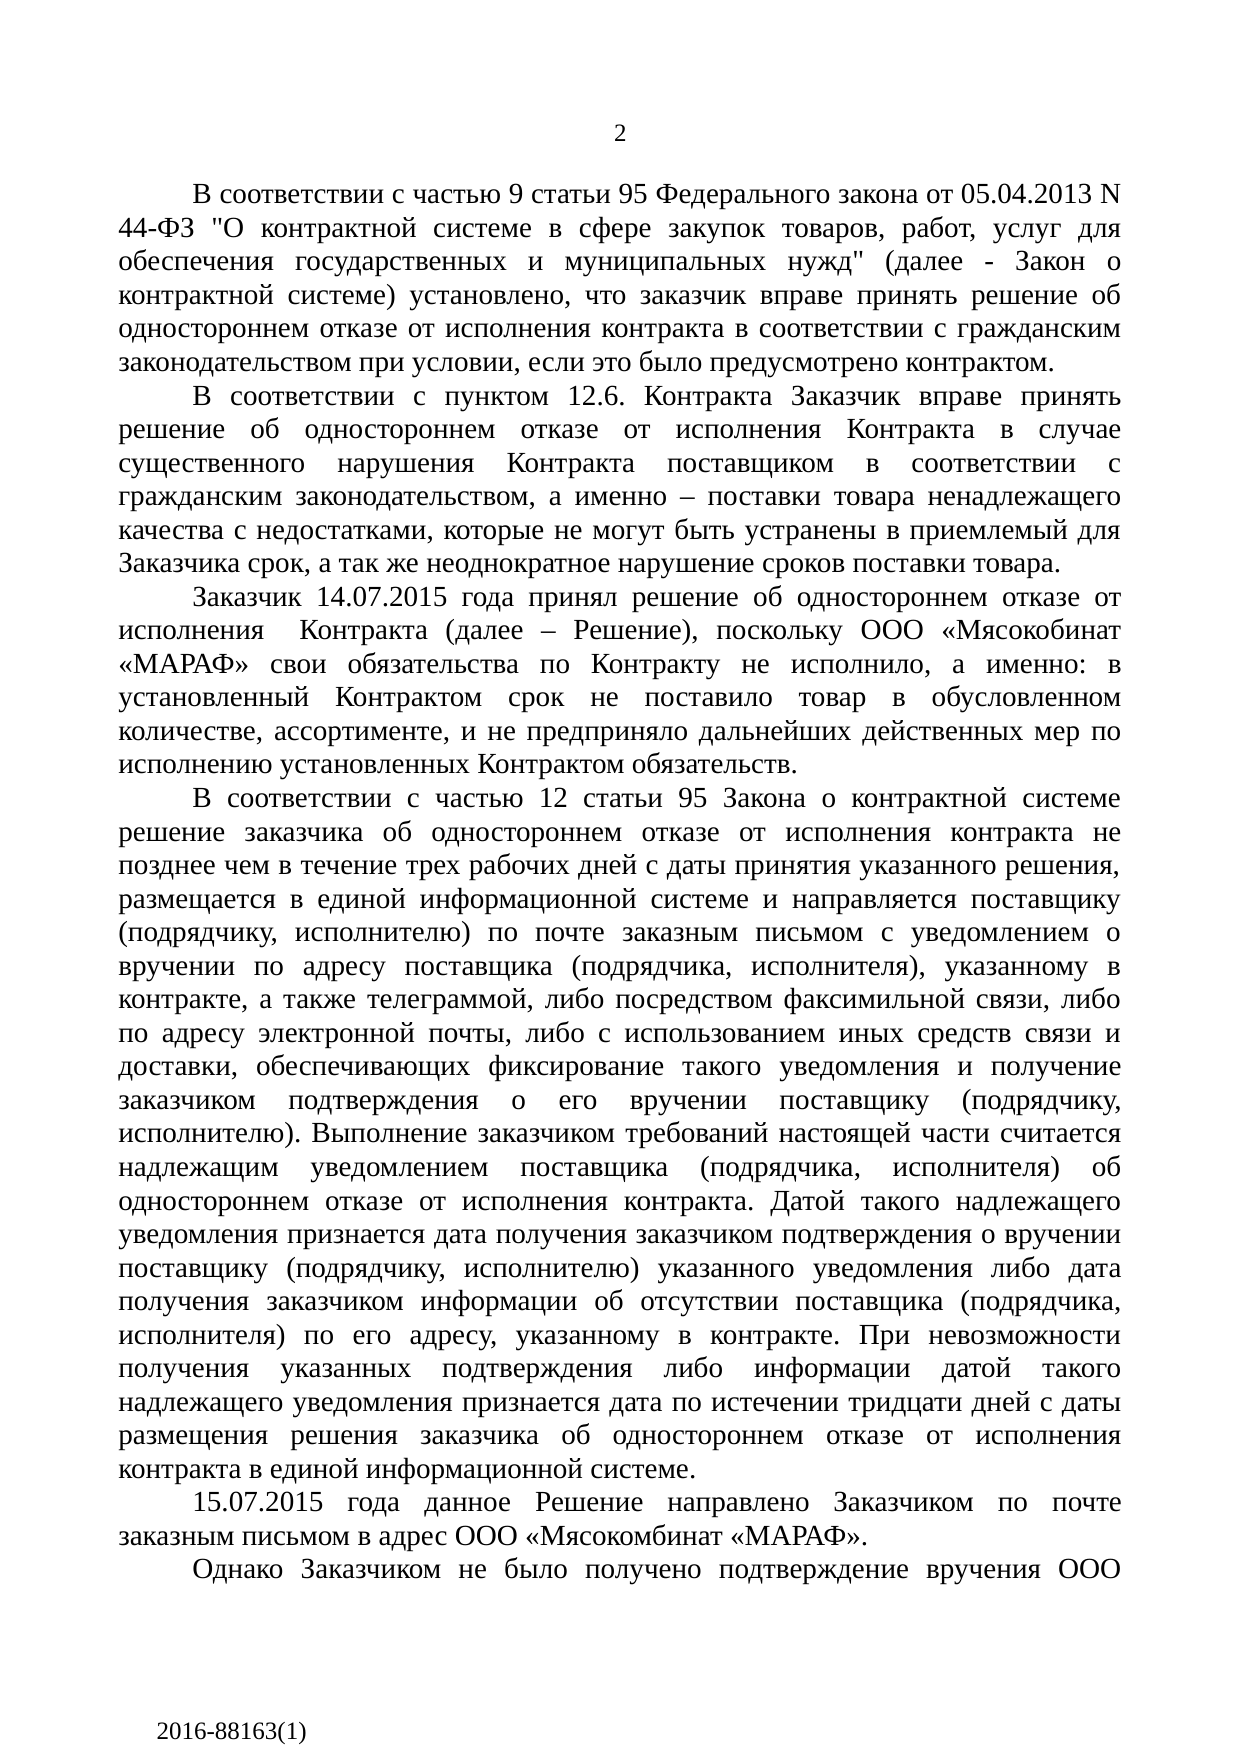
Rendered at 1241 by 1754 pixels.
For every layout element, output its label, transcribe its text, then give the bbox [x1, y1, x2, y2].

text Заказчик 14.07.2015 года принял решение об одностороннем отказе от исполнения Контракта (далее – Решение), поскольку ООО «Мясокобинат «МАРАФ» свои обязательства по Контракту не исполнило, а именно: в установленный Контрактом срок не поставило товар в обусловленном количестве, ассортименте, и не предприняло дальнейших действенных мер по исполнению установленных Контрактом обязательств. [118, 579, 1122, 780]
text В соответствии с частью 9 статьи 95 Федерального закона от 05.04.2013 N 44-ФЗ "О контрактной системе в сфере закупок товаров, работ, услуг для обеспечения государственных и муниципальных нужд" (далее - Закон о контрактной системе) установлено, что заказчик вправе принять решение об одностороннем отказе от исполнения контракта в соответствии с гражданским законодательством при условии, если это было предусмотрено контрактом. [118, 176, 1122, 378]
text В соответствии с частью 12 статьи 95 Закона о контрактной системе решение заказчика об одностороннем отказе от исполнения контракта не позднее чем в течение трех рабочих дней с даты принятия указанного решения, размещается в единой информационной системе и направляется поставщику (подрядчику, исполнителю) по почте заказным письмом с уведомлением о вручении по адресу поставщика (подрядчика, исполнителя), указанному в контракте, а также телеграммой, либо посредством факсимильной связи, либо по адресу электронной почты, либо с использованием иных средств связи и доставки, обеспечивающих фиксирование такого уведомления и получение заказчиком подтверждения о его вручении поставщику (подрядчику, исполнителю). Выполнение заказчиком требований настоящей части считается надлежащим уведомлением поставщика (подрядчика, исполнителя) об одностороннем отказе от исполнения контракта. Датой такого надлежащего уведомления признается дата получения заказчиком подтверждения о вручении поставщику (подрядчику, исполнителю) указанного уведомления либо дата получения заказчиком информации об отсутствии поставщика (подрядчика, исполнителя) по его адресу, указанному в контракте. При невозможности получения указанных подтверждения либо информации датой такого надлежащего уведомления признается дата по истечении тридцати дней с даты размещения решения заказчика об одностороннем отказе от исполнения контракта в единой информационной системе. [118, 780, 1122, 1484]
text В соответствии с пунктом 12.6. Контракта Заказчик вправе принять решение об одностороннем отказе от исполнения Контракта в случае существенного нарушения Контракта поставщиком в соответствии с гражданским законодательством, а именно – поставки товара ненадлежащего качества с недостатками, которые не могут быть устранены в приемлемый для Заказчика срок, а так же неоднократное нарушение сроков поставки товара. [118, 378, 1122, 579]
text 15.07.2015 года данное Решение направлено Заказчиком по почте заказным письмом в адрес ООО «Мясокомбинат «МАРАФ». [118, 1484, 1122, 1552]
text Однако Заказчиком не было получено подтверждение вручения ООО [118, 1552, 1122, 1585]
